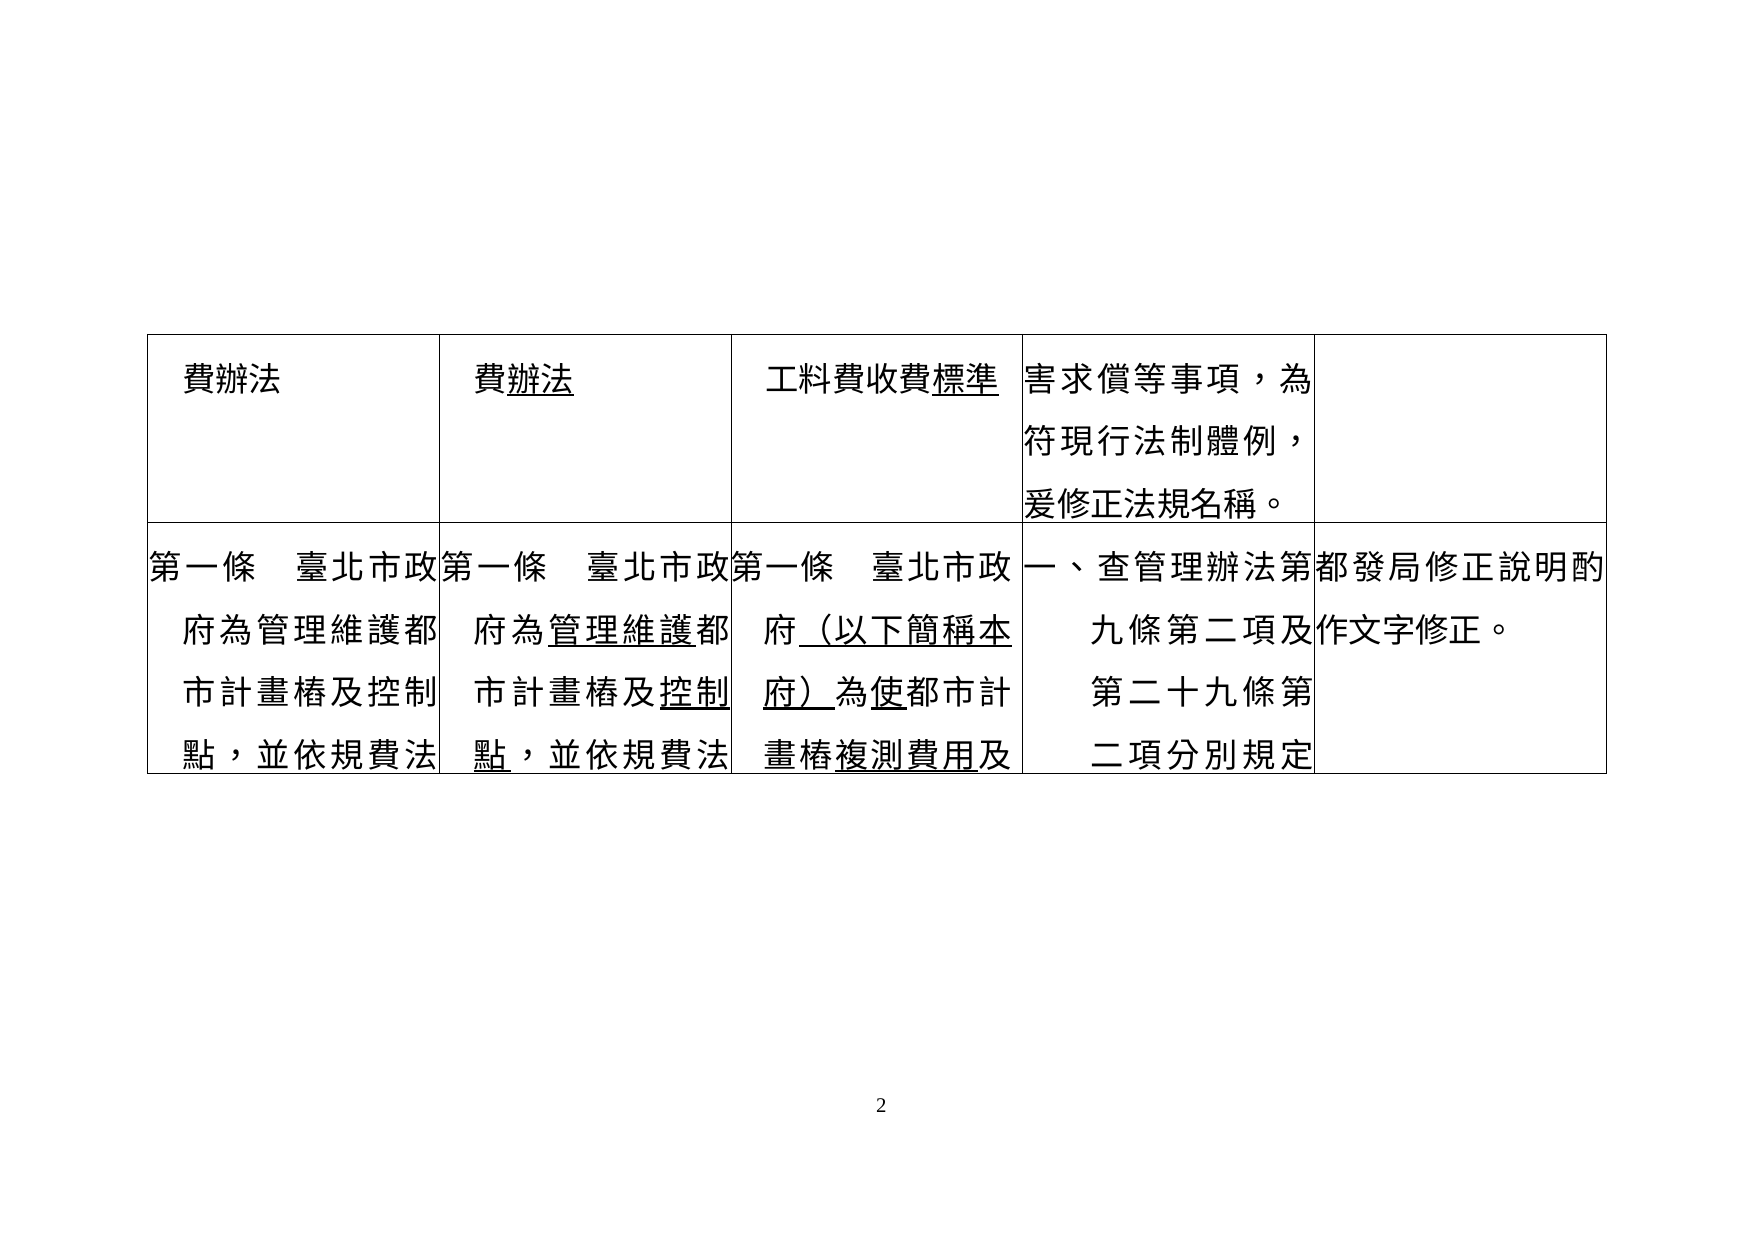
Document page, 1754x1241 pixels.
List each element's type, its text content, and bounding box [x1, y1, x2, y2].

table_cell 害求償等事項，為符現行法制體例，爰修正法規名稱。 [1023, 335, 1314, 522]
table_cell 第一條 臺北市政府為管理維護都市計畫樁及控制點，並依規費法 [440, 523, 731, 773]
table_cell 一、查管理辦法第九條第二項及第二十九條第二項分別規定 [1023, 523, 1314, 773]
table_cell 第一條 臺北市政府（以下簡稱本府）為使都市計畫樁複測費用及 [732, 523, 1022, 773]
table_cell 都發局修正說明酌作文字修正。 [1315, 523, 1606, 773]
table_cell 第一條 臺北市政府為管理維護都市計畫樁及控制點，並依規費法 [148, 523, 439, 773]
table_cell 費辦法 [440, 335, 731, 522]
table_cell 費辦法 [148, 335, 439, 522]
table_cell [1315, 335, 1606, 522]
table_cell 工料費收費標準 [732, 335, 1022, 522]
